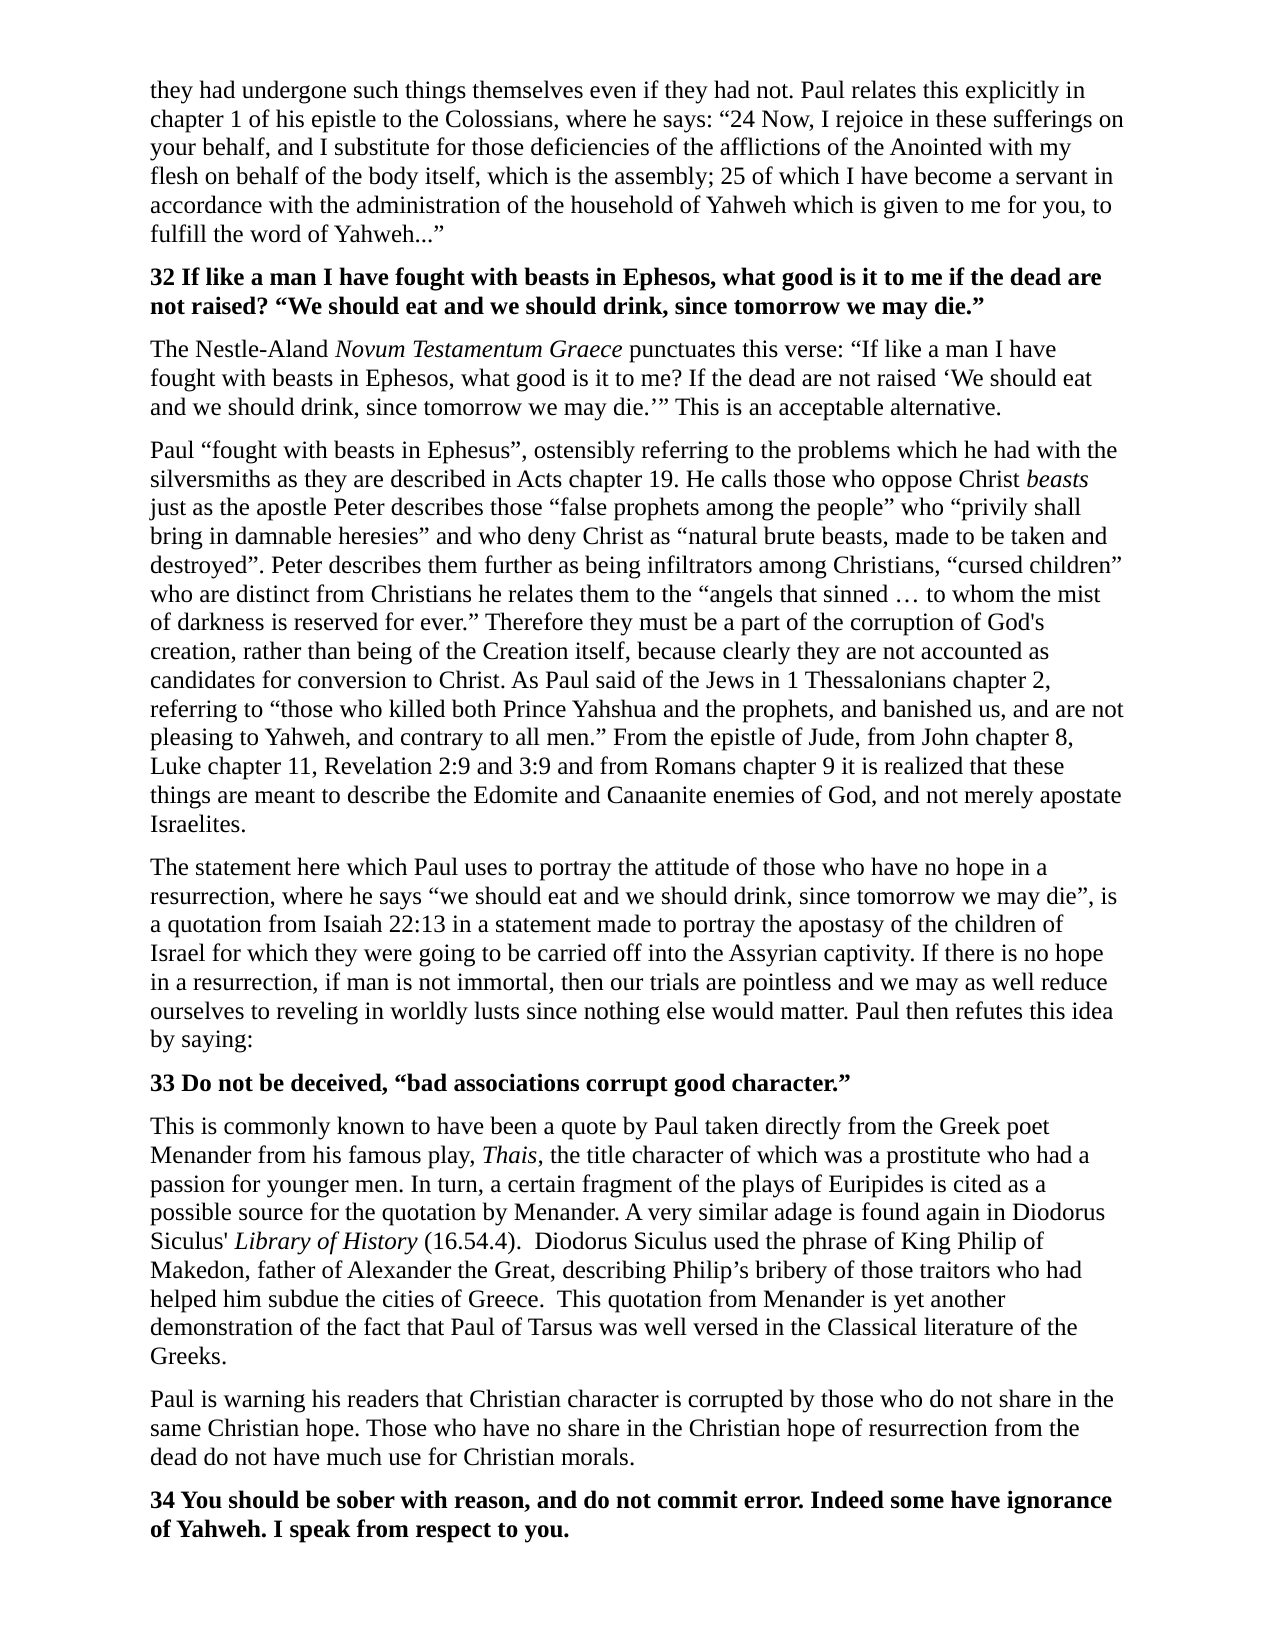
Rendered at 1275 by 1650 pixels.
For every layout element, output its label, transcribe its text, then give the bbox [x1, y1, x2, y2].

text Paul “fought with beasts in Ephesus”, ostensibly referring to the problems which he had with the silversmiths as they are described in Acts chapter 19. He calls those who oppose Christ beasts just as the apostle Peter describes those “false prophets among the people” who “privily shall bring in damnable heresies” and who deny Christ as “natural brute beasts, made to be taken and destroyed”. Peter describes them further as being infiltrators among Christians, “cursed children” who are distinct from Christians he relates them to the “angels that sinned … to whom the mist of darkness is reserved for ever.” Therefore they must be a part of the corruption of God's creation, rather than being of the Creation itself, because clearly they are not accounted as candidates for conversion to Christ. As Paul said of the Jews in 1 Thessalonians chapter 2, referring to “those who killed both Prince Yahshua and the prophets, and banished us, and are not pleasing to Yahweh, and contrary to all men.” From the epistle of Jude, from John chapter 8, Luke chapter 11, Revelation 2:9 and 3:9 and from Romans chapter 9 it is realized that these things are meant to describe the Edomite and Canaanite enemies of God, and not merely apostate Israelites. [150, 435, 1125, 837]
text This is commonly known to have been a quote by Paul taken directly from the Greek poet Menander from his famous play, Thais, the title character of which was a prostitute who had a passion for younger men. In turn, a certain fragment of the plays of Euripides is cited as a possible source for the quotation by Menander. A very similar adage is found again in Diodorus Siculus' Library of History (16.54.4). Diodorus Siculus used the phrase of King Philip of Makedon, father of Alexander the Great, describing Philip’s bribery of those traitors who had helped him subdue the cities of Greece. This quotation from Menander is yet another demonstration of the fact that Paul of Tarsus was well versed in the Classical literature of the Greeks. [150, 1111, 1125, 1370]
text The statement here which Paul uses to portray the attitude of those who have no hope in a resurrection, where he says “we should eat and we should drink, since tomorrow we may die”, is a quotation from Isaiah 22:13 in a statement made to portray the apostasy of the children of Israel for which they were going to be carried off into the Assyrian captivity. If there is no hope in a resurrection, if man is not immortal, then our trials are pointless and we may as well reduce ourselves to reveling in worldly lusts since nothing else would matter. Paul then refutes this idea by saying: [150, 852, 1125, 1053]
text 32 If like a man I have fought with beasts in Ephesos, what good is it to me if the dead are not raised? “We should eat and we should drink, since tomorrow we may die.” [150, 262, 1125, 319]
text 33 Do not be deceived, “bad associations corrupt good character.” [150, 1068, 1125, 1097]
text they had undergone such things themselves even if they had not. Paul relates this explicitly in chapter 1 of his epistle to the Colossians, where he says: “24 Now, I rejoice in these sufferings on your behalf, and I substitute for those deficiencies of the afflictions of the Anointed with my flesh on behalf of the body itself, which is the assembly; 25 of which I have become a servant in accordance with the administration of the household of Yahweh which is given to me for you, to fulfill the word of Yahweh...” [150, 75, 1125, 247]
text The Nestle-Aland Novum Testamentum Graece punctuates this verse: “If like a man I have fought with beasts in Ephesos, what good is it to me? If the dead are not raised ‘We should eat and we should drink, since tomorrow we may die.’” This is an acceptable alternative. [150, 334, 1125, 420]
text Paul is warning his readers that Christian character is corrupted by those who do not share in the same Christian hope. Those who have no share in the Christian hope of resurrection from the dead do not have much use for Christian morals. [150, 1384, 1125, 1471]
text 34 You should be sober with reason, and do not commit error. Indeed some have ignorance of Yahweh. I speak from respect to you. [150, 1485, 1125, 1543]
